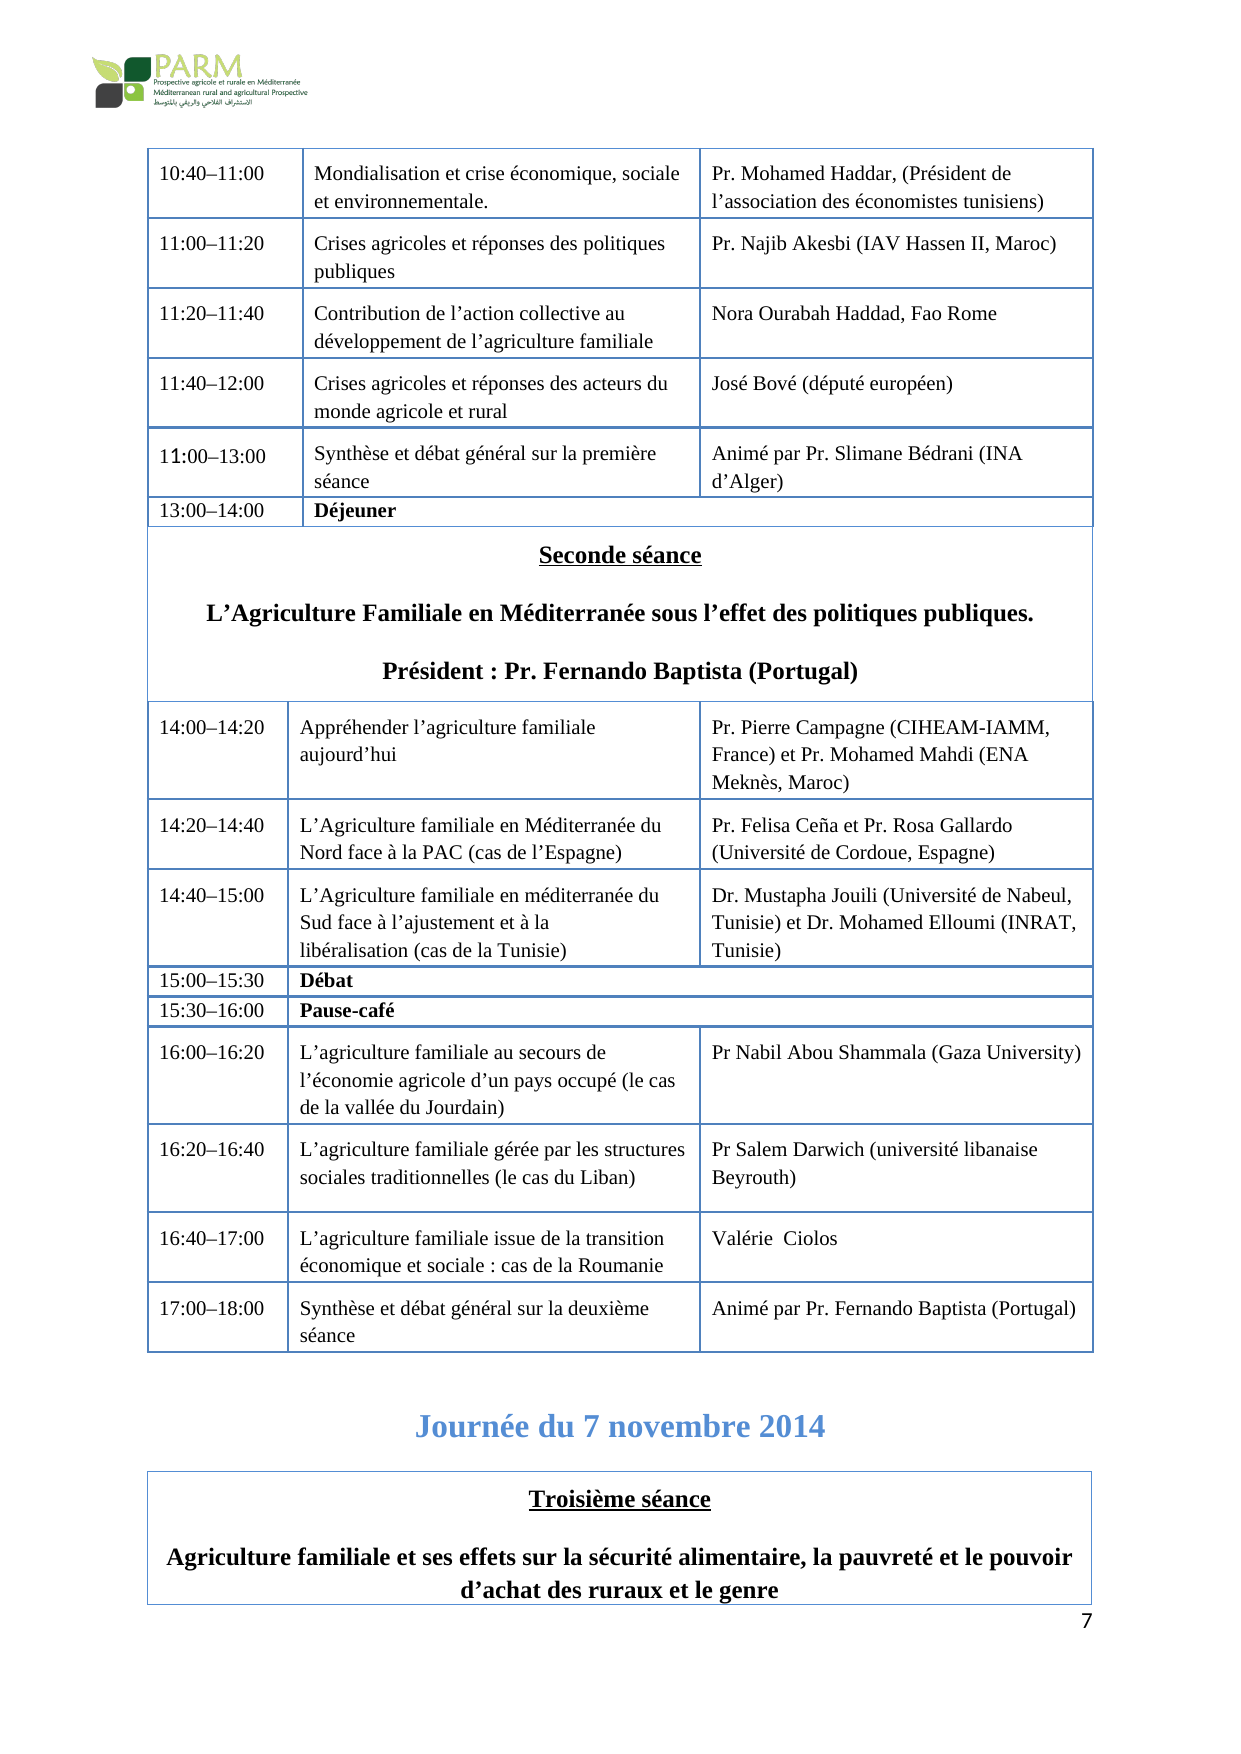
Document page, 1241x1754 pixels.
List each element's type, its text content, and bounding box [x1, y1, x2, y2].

table_cell 14:00–14:20 [149, 702, 287, 798]
table_cell Synthèse et débat général sur la première séance [304, 429, 699, 496]
table_cell Crises agricoles et réponses des politiques publiques [304, 219, 699, 287]
table_cell 14:40–15:00 [149, 870, 287, 965]
table_cell 11:40–12:00 [149, 359, 302, 426]
table_cell Animé par Pr. Slimane Bédrani (INA d’Alger) [701, 429, 1092, 496]
table_cell 10:40–11:00 [149, 149, 302, 217]
table_cell 16:20–16:40 [149, 1125, 287, 1211]
table_header Troisième séance Agriculture familiale et ses effets sur la sécurité alimentaire, la pauvreté et le pouvoir d’achat des ruraux et le genre [148, 1472, 1091, 1604]
table_cell 14:20–14:40 [149, 800, 287, 868]
table_cell 13:00–14:00 [149, 498, 302, 526]
table_cell Pr. Felisa Ceña et Pr. Rosa Gallardo (Université de Cordoue, Espagne) [701, 800, 1092, 868]
table_cell Crises agricoles et réponses des acteurs du monde agricole et rural [304, 359, 699, 426]
table_cell L’Agriculture familiale en méditerranée du Sud face à l’ajustement et à la libéralisation (cas de la Tunisie) [289, 870, 699, 965]
table_cell José Bové (député européen) [701, 359, 1092, 426]
table_cell L’agriculture familiale au secours de l’économie agricole d’un pays occupé (le cas de la vallée du Jourdain) [289, 1028, 699, 1123]
table_cell Synthèse et débat général sur la deuxième séance [289, 1283, 699, 1351]
table_cell 16:40–17:00 [149, 1213, 287, 1281]
table_cell 11:00–11:20 [149, 219, 302, 287]
table_cell Valérie Ciolos [701, 1213, 1092, 1281]
table_cell Seconde séance L’Agriculture Familiale en Méditerranée sous l’effet des politiques publiques. Président : Pr. Fernando Baptista (Portugal) [148, 527, 1092, 701]
table_cell Débat [289, 968, 1092, 995]
text Journée du 7 novembre 2014 [148, 1406, 1093, 1444]
table_cell 11:00–13:00 [149, 429, 302, 496]
table_cell Pr. Najib Akesbi (IAV Hassen II, Maroc) [701, 219, 1092, 287]
table_cell Pause-café [289, 998, 1092, 1025]
table_cell L’agriculture familiale issue de la transition économique et sociale : cas de la Roumanie [289, 1213, 699, 1281]
table_cell 15:00–15:30 [149, 968, 287, 995]
table_cell L’agriculture familiale gérée par les structures sociales traditionnelles (le cas du Liban) [289, 1125, 699, 1211]
table_cell Dr. Mustapha Jouili (Université de Nabeul, Tunisie) et Dr. Mohamed Elloumi (INRAT, Tunisie) [701, 870, 1092, 965]
table_cell Animé par Pr. Fernando Baptista (Portugal) [701, 1283, 1092, 1351]
table_cell Pr. Pierre Campagne (CIHEAM-IAMM, France) et Pr. Mohamed Mahdi (ENA Meknès, Maroc) [701, 702, 1092, 798]
table_cell Pr. Mohamed Haddar, (Président de l’association des économistes tunisiens) [701, 149, 1092, 217]
table_cell 15:30–16:00 [149, 998, 287, 1025]
table_cell Contribution de l’action collective au développement de l’agriculture familiale [304, 289, 699, 357]
table_cell Déjeuner [304, 498, 1092, 526]
table_cell L’Agriculture familiale en Méditerranée du Nord face à la PAC (cas de l’Espagne) [289, 800, 699, 868]
table_cell 17:00–18:00 [149, 1283, 287, 1351]
table_cell Pr Nabil Abou Shammala (Gaza University) [701, 1028, 1092, 1123]
table_cell Appréhender l’agriculture familiale aujourd’hui [289, 702, 699, 798]
table_cell Mondialisation et crise économique, sociale et environnementale. [304, 149, 699, 217]
table_cell Pr Salem Darwich (université libanaise Beyrouth) [701, 1125, 1092, 1211]
table_cell 16:00–16:20 [149, 1028, 287, 1123]
table_cell Nora Ourabah Haddad, Fao Rome [701, 289, 1092, 357]
table_cell 11:20–11:40 [149, 289, 302, 357]
